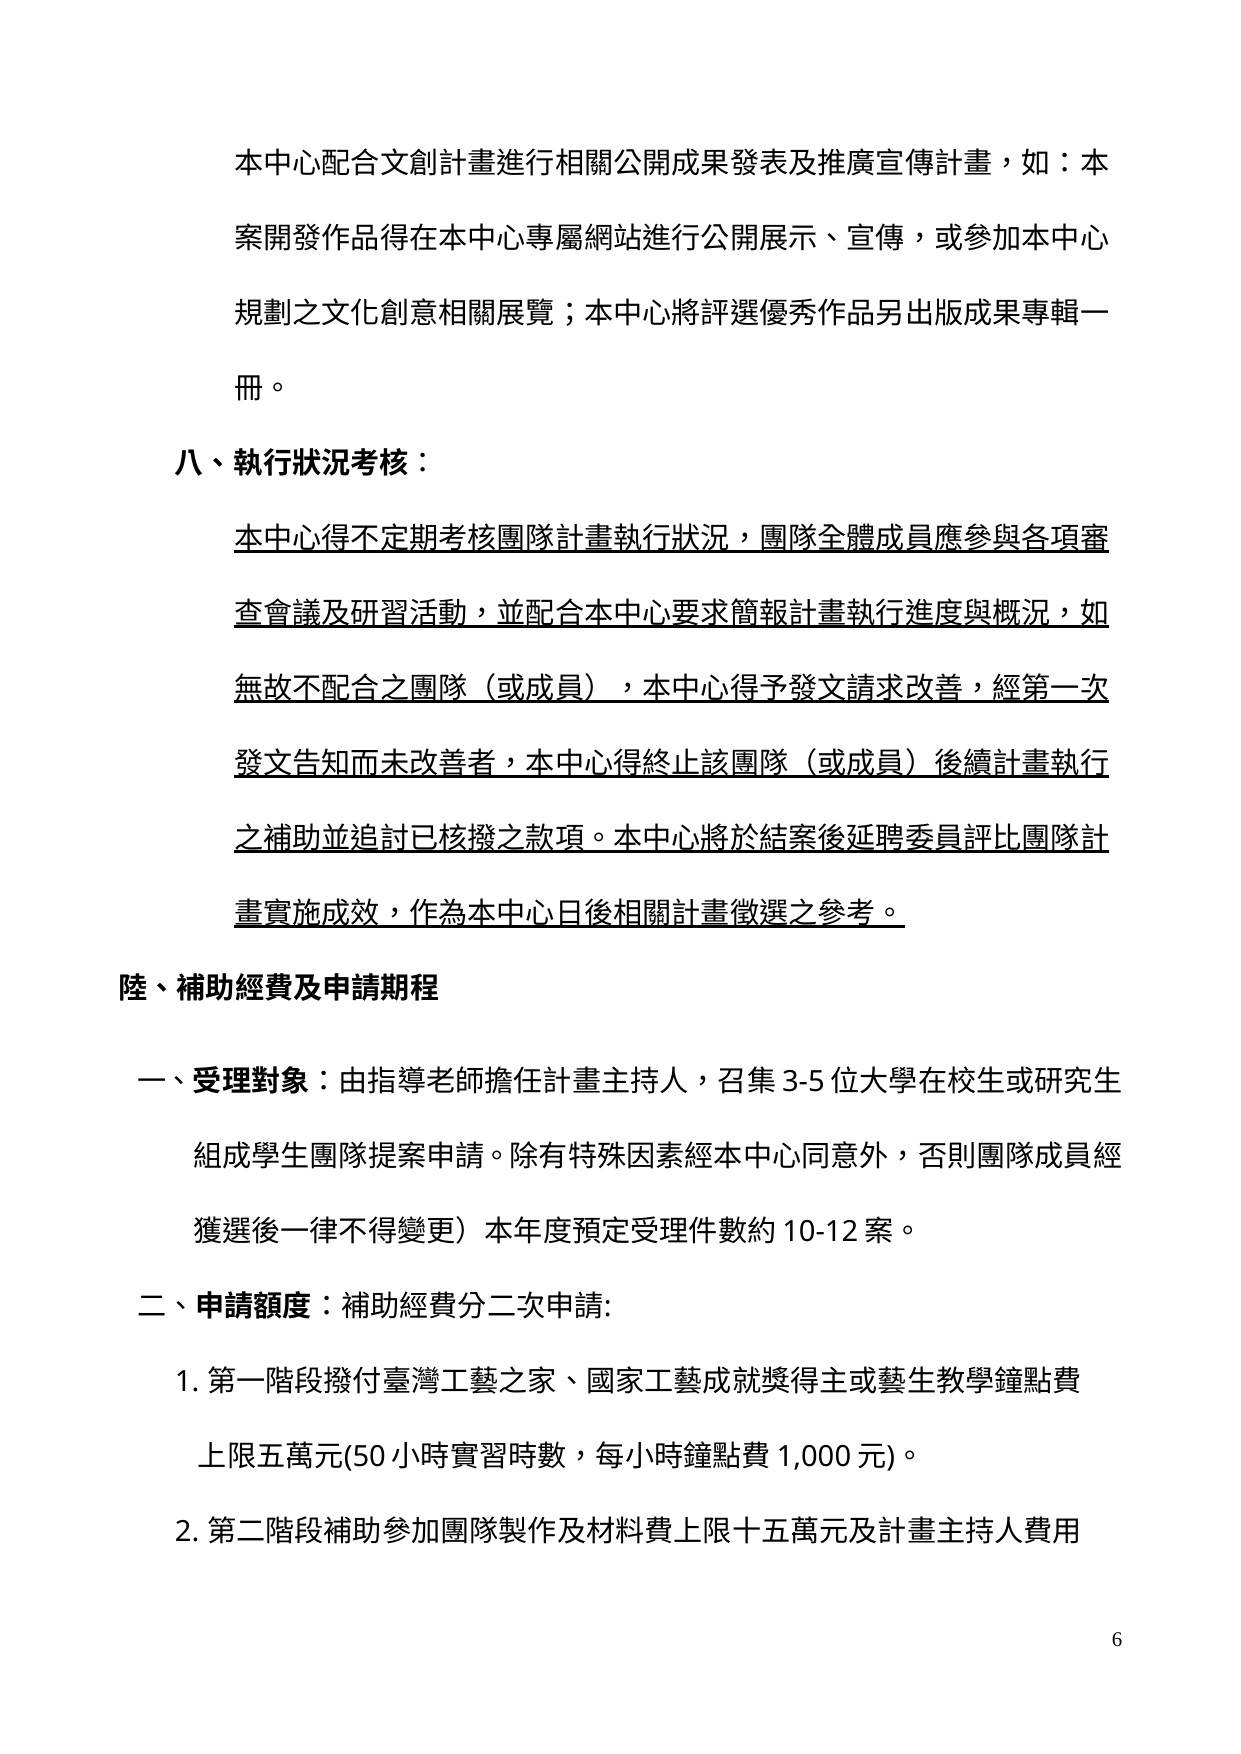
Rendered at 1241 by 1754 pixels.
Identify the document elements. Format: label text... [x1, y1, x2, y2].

text 一、受理對象：由指導老師擔任計畫主持人，召集3-5位大學在校生或研究生組成學生團隊提案申請。除有特殊因素經本中心同意外，否則團隊成員經獲選後一律不得變更）本年度預定受理件數約10-12案。 [137, 1042, 1122, 1267]
list 執行狀況考核： [174, 423, 1122, 498]
text 上限五萬元(50小時實習時數，每小時鐘點費1,000元)。 [137, 1417, 1122, 1492]
text 2. 第二階段補助參加團隊製作及材料費上限十五萬元及計畫主持人費用 [137, 1492, 1122, 1567]
text 陸、補助經費及申請期程 [118, 948, 1122, 1023]
text 本中心配合文創計畫進行相關公開成果發表及推廣宣傳計畫，如：本案開發作品得在本中心專屬網站進行公開展示、宣傳，或參加本中心規劃之文化創意相關展覽；本中心將評選優秀作品另出版成果專輯一冊。 [234, 123, 1122, 423]
text 1. 第一階段撥付臺灣工藝之家、國家工藝成就獎得主或藝生教學鐘點費 [137, 1342, 1122, 1417]
text 二、申請額度：補助經費分二次申請: [137, 1267, 1122, 1342]
text 本中心得不定期考核團隊計畫執行狀況，團隊全體成員應參與各項審查會議及研習活動，並配合本中心要求簡報計畫執行進度與概況，如無故不配合之團隊（或成員），本中心得予發文請求改善，經第一次發文告知而未改善者，本中心得終止該團隊（或成員）後續計畫執行之補助並追討已核撥之款項。本中心將於結案後延聘委員評比團隊計畫實施成效，作為本中心日後相關計畫徵選之參考。 [234, 498, 1122, 948]
